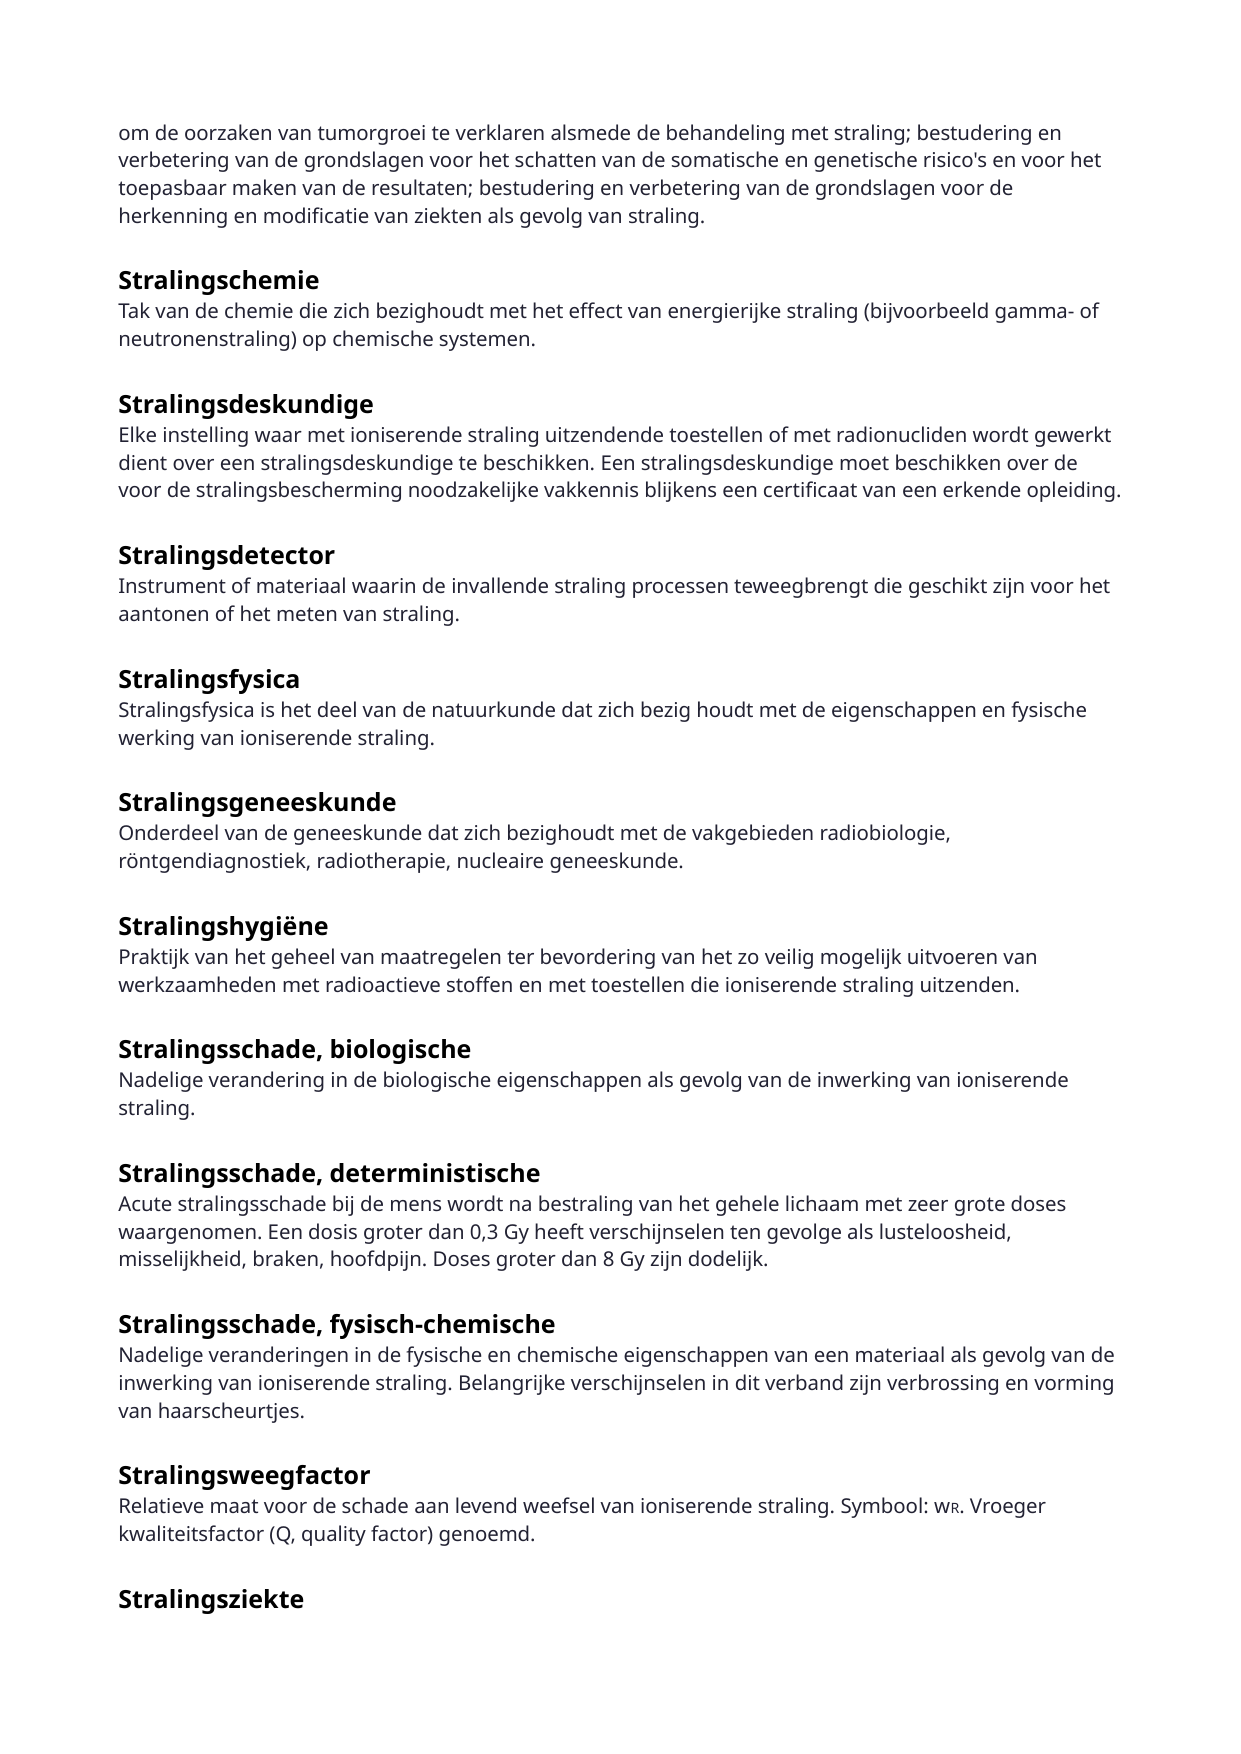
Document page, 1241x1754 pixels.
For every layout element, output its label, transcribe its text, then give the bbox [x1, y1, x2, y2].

text om de oorzaken van tumorgroei te verklaren alsmede de behandeling met straling; bestudering en verbetering van de grondslagen voor het schatten van de somatische en genetische risico's en voor het toepasbaar maken van de resultaten; bestudering en verbetering van de grondslagen voor de herkenning en modificatie van ziekten als gevolg van straling. Stralingschemie Tak van de chemie die zich bezighoudt met het effect van energierijke straling (bijvoorbeeld gamma- of neutronenstraling) op chemische systemen. Stralingsdeskundige Elke instelling waar met ioniserende straling uitzendende toestellen of met radionucliden wordt gewerkt dient over een stralingsdeskundige te beschikken. Een stralingsdeskundige moet beschikken over de voor de stralingsbescherming noodzakelijke vakkennis blijkens een certificaat van een erkende opleiding. Stralingsdetector Instrument of materiaal waarin de invallende straling processen teweegbrengt die geschikt zijn voor het aantonen of het meten van straling. [118, 118, 1122, 627]
text Stralingsziekte [118, 1547, 1122, 1616]
text Stralingsfysica Stralingsfysica is het deel van de natuurkunde dat zich bezig houdt met de eigenschappen en fysische werking van ioniserende straling. Stralingsgeneeskunde Onderdeel van de geneeskunde dat zich bezighoudt met de vakgebieden radiobiologie, röntgendiagnostiek, radiotherapie, nucleaire geneeskunde. Stralingshygiëne Praktijk van het geheel van maatregelen ter bevordering van het zo veilig mogelijk uitvoeren van werkzaamheden met radioactieve stoffen en met toestellen die ioniserende straling uitzenden. Stralingsschade, biologische Nadelige verandering in de biologische eigenschappen als gevolg van de inwerking van ioniserende straling. Stralingsschade, deterministische Acute stralingsschade bij de mens wordt na bestraling van het gehele lichaam met zeer grote doses waargenomen. Een dosis groter dan 0,3 Gy heeft verschijnselen ten gevolge als lusteloosheid, misselijkheid, braken, hoofdpijn. Doses groter dan 8 Gy zijn dodelijk. Stralingsschade, fysisch-chemische Nadelige veranderingen in de fysische en chemische eigenschappen van een materiaal als gevolg van de inwerking van ioniserende straling. Belangrijke verschijnselen in dit verband zijn verbrossing en vorming van haarscheurtjes. [118, 627, 1122, 1424]
text Stralingsweegfactor Relatieve maat voor de schade aan levend weefsel van ioniserende straling. Symbool: wR. Vroeger kwaliteitsfactor (Q, quality factor) genoemd. [118, 1424, 1122, 1547]
